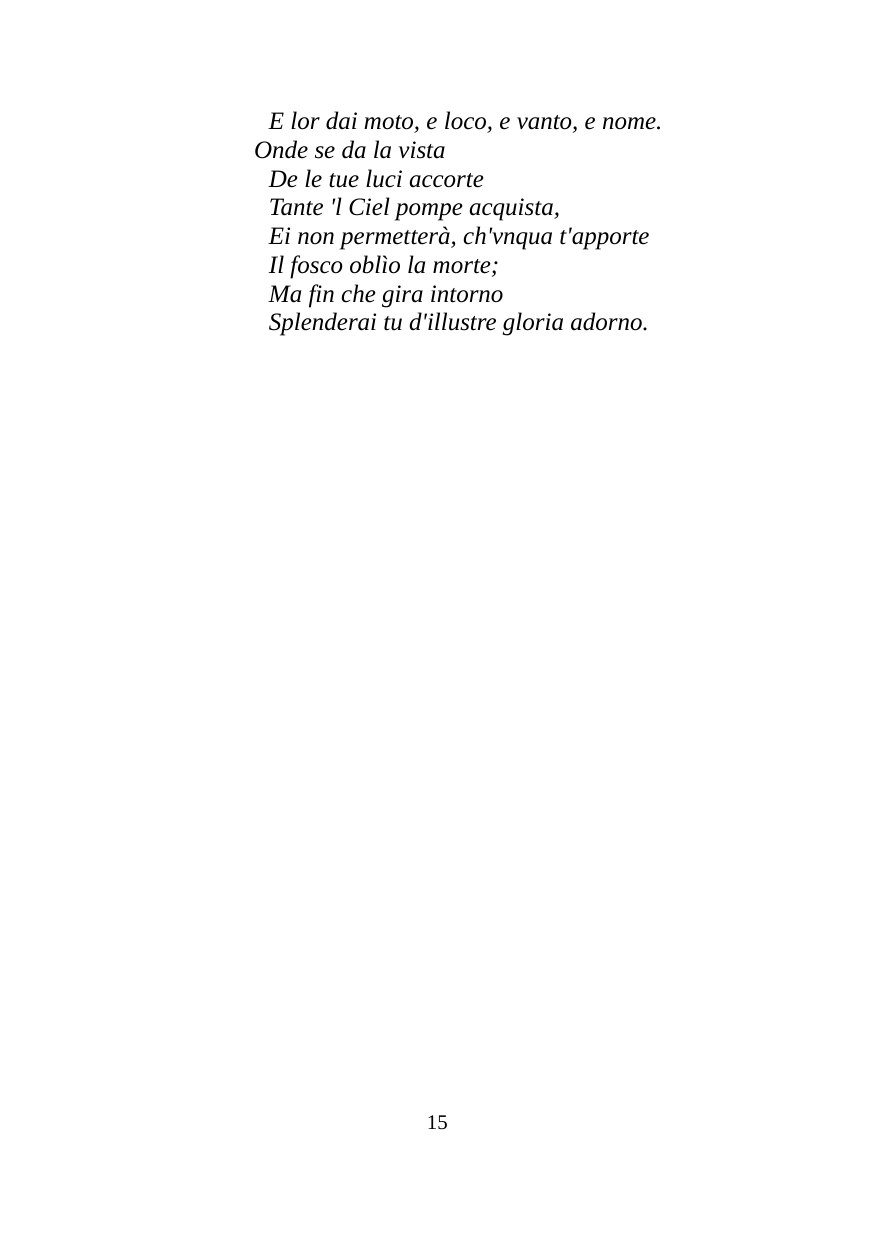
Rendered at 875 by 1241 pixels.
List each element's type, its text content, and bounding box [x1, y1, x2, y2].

text Ma fin che gira intorno [239, 279, 768, 307]
text Il fosco oblìo la morte; [239, 250, 768, 279]
text Ei non permetterà, ch'vnqua t'apporte [239, 221, 768, 250]
text Tante 'l Ciel pompe acquista, [239, 192, 768, 221]
text Splenderai tu d'illustre gloria adorno. [239, 307, 768, 336]
text De le tue luci accorte [239, 164, 768, 192]
text Onde se da la vista [224, 135, 768, 164]
text E lor dai moto, e loco, e vanto, e nome. [239, 106, 768, 135]
